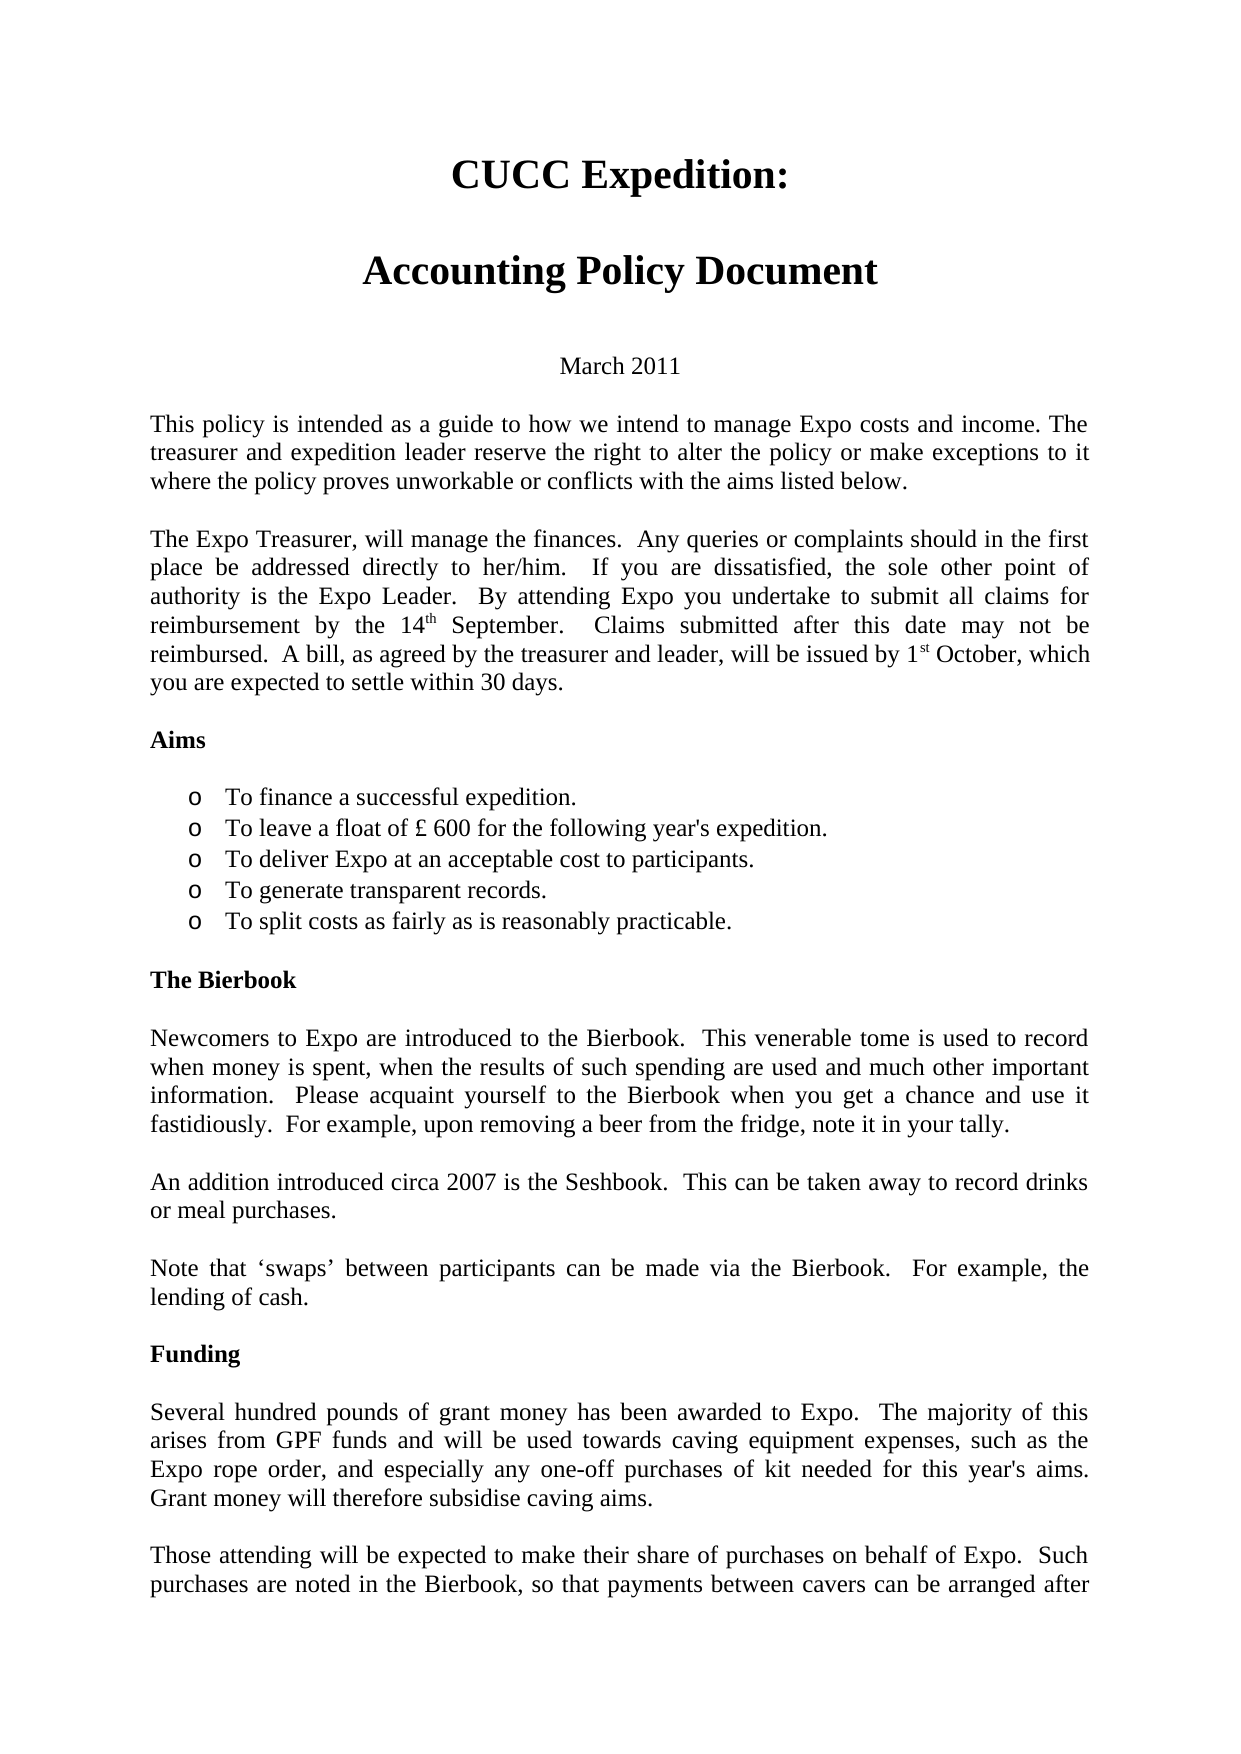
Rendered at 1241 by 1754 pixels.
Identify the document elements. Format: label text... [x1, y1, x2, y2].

subtitle Aims [150, 725, 1090, 754]
text The Expo Treasurer, will manage the finances. Any queries or complaints should in the first place be addressed directly to her/him. If you are dissatisfied, the sole other point of authority is the Expo Leader. By attending Expo you undertake to submit all claims for reimbursement by the 14th September. Claims submitted after this date may not be reimbursed. A bill, as agreed by the treasurer and leader, will be issued by 1st October, which you are expected to settle within 30 days. [150, 524, 1090, 696]
subtitle Funding [150, 1339, 1090, 1368]
text March 2011 [150, 351, 1090, 380]
list To split costs as fairly as is reasonably practicable. [187, 906, 1090, 937]
text Newcomers to Expo are introduced to the Bierbook. This venerable tome is used to record when money is spent, when the results of such spending are used and much other important information. Please acquaint yourself to the Bierbook when you get a chance and use it fastidiously. For example, upon removing a beer from the fridge, note it in your tally. [150, 1023, 1090, 1138]
text CUCC Expedition: [150, 150, 1090, 198]
text Accounting Policy Document [150, 246, 1090, 294]
text Note that ‘swaps’ between participants can be made via the Bierbook. For example, the lending of cash. [150, 1253, 1090, 1310]
text An addition introduced circa 2007 is the Seshbook. This can be taken away to record drinks or meal purchases. [150, 1167, 1090, 1224]
list To finance a successful expedition. [187, 782, 1090, 813]
subtitle The Bierbook [150, 965, 1090, 994]
list To leave a float of £ 600 for the following year's expedition. [187, 813, 1090, 844]
list To deliver Expo at an acceptable cost to participants. [187, 844, 1090, 875]
text Those attending will be expected to make their share of purchases on behalf of Expo. Such purchases are noted in the Bierbook, so that payments between cavers can be arranged after [150, 1540, 1090, 1598]
list To generate transparent records. [187, 875, 1090, 906]
text Several hundred pounds of grant money has been awarded to Expo. The majority of this arises from GPF funds and will be used towards caving equipment expenses, such as the Expo rope order, and especially any one-off purchases of kit needed for this year's aims. Grant money will therefore subsidise caving aims. [150, 1397, 1090, 1512]
text This policy is intended as a guide to how we intend to manage Expo costs and income. The treasurer and expedition leader reserve the right to alter the policy or make exceptions to it where the policy proves unworkable or conflicts with the aims listed below. [150, 409, 1090, 495]
